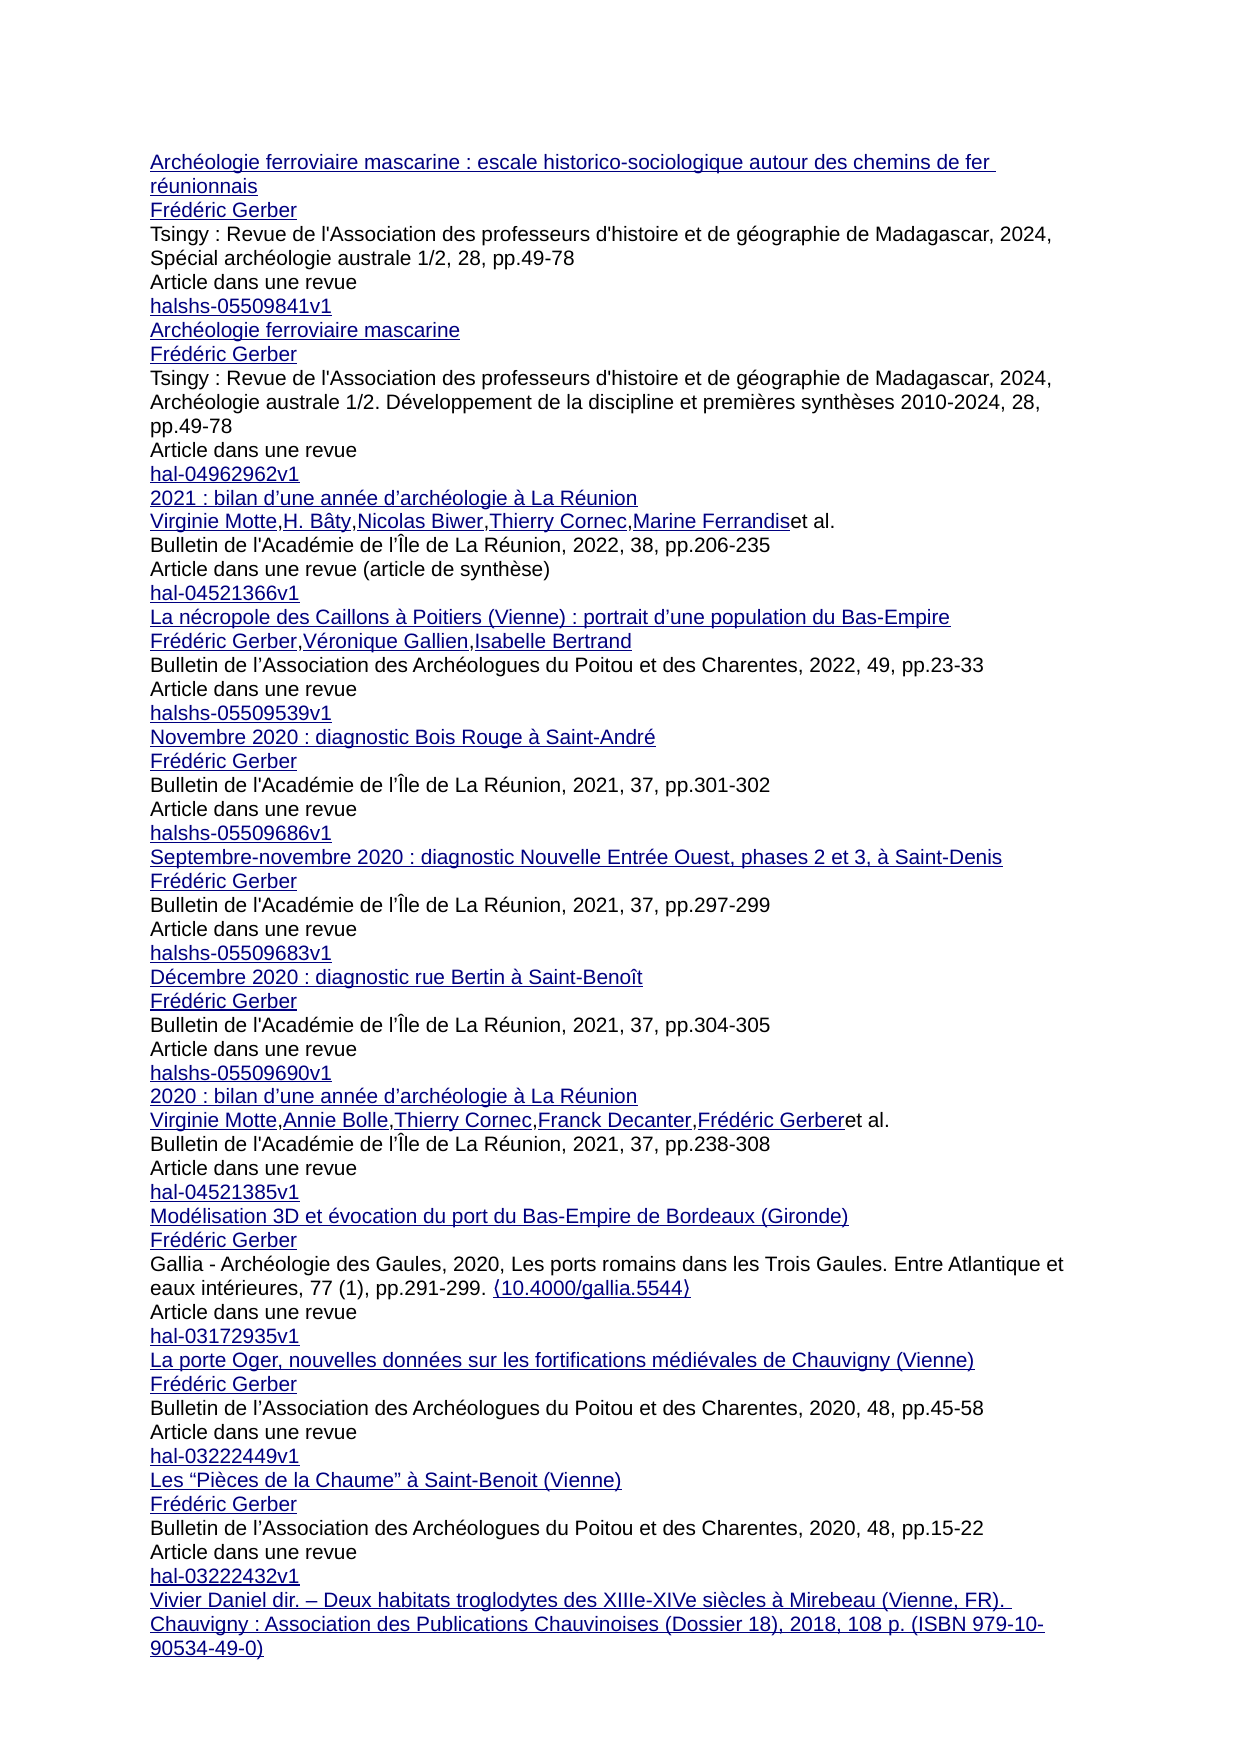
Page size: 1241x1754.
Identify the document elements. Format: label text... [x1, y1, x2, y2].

table_cell Les “Pièces de la Chaume” à Saint-Benoit (Vienne) Frédéric Gerber Bulletin de l’Association des Archéologues du Poitou et des Charentes, 2020, 48, pp.15-22 Article dans une revue hal-03222432v1 [150, 1468, 1090, 1587]
table_cell Novembre 2020 : diagnostic Bois Rouge à Saint-André Frédéric Gerber Bulletin de l'Académie de l’Île de La Réunion, 2021, 37, pp.301-302 Article dans une revue halshs-05509686v1 [150, 725, 1090, 845]
table_cell Archéologie ferroviaire mascarine : escale historico-sociologique autour des chemins de fer réunionnais Frédéric Gerber Tsingy : Revue de l'Association des professeurs d'histoire et de géographie de Madagascar, 2024, Spécial archéologie australe 1/2, 28, pp.49-78 Article dans une revue halshs-05509841v1 [150, 150, 1090, 318]
table_cell La porte Oger, nouvelles données sur les fortifications médiévales de Chauvigny (Vienne) Frédéric Gerber Bulletin de l’Association des Archéologues du Poitou et des Charentes, 2020, 48, pp.45-58 Article dans une revue hal-03222449v1 [150, 1348, 1090, 1468]
table_cell Vivier Daniel dir. – Deux habitats troglodytes des XIIIe-XIVe siècles à Mirebeau (Vienne, FR). Chauvigny : Association des Publications Chauvinoises (Dossier 18), 2018, 108 p. (ISBN 979-10-90534-49-0) [150, 1588, 1090, 1659]
table_cell 2021 : bilan d’une année d’archéologie à La Réunion Virginie Motte,H. Bâty,Nicolas Biwer,Thierry Cornec,Marine Ferrandiset al. Bulletin de l'Académie de l’Île de La Réunion, 2022, 38, pp.206-235 Article dans une revue (article de synthèse) hal-04521366v1 [150, 485, 1090, 605]
table_cell 2020 : bilan d’une année d’archéologie à La Réunion Virginie Motte,Annie Bolle,Thierry Cornec,Franck Decanter,Frédéric Gerberet al. Bulletin de l'Académie de l’Île de La Réunion, 2021, 37, pp.238-308 Article dans une revue hal-04521385v1 [150, 1084, 1090, 1204]
table_cell La nécropole des Caillons à Poitiers (Vienne) : portrait d’une population du Bas-Empire Frédéric Gerber,Véronique Gallien,Isabelle Bertrand Bulletin de l’Association des Archéologues du Poitou et des Charentes, 2022, 49, pp.23-33 Article dans une revue halshs-05509539v1 [150, 605, 1090, 725]
table_cell Décembre 2020 : diagnostic rue Bertin à Saint-Benoît Frédéric Gerber Bulletin de l'Académie de l’Île de La Réunion, 2021, 37, pp.304-305 Article dans une revue halshs-05509690v1 [150, 965, 1090, 1084]
table_cell Septembre-novembre 2020 : diagnostic Nouvelle Entrée Ouest, phases 2 et 3, à Saint-Denis Frédéric Gerber Bulletin de l'Académie de l’Île de La Réunion, 2021, 37, pp.297-299 Article dans une revue halshs-05509683v1 [150, 845, 1090, 964]
table_cell Modélisation 3D et évocation du port du Bas-Empire de Bordeaux (Gironde) Frédéric Gerber Gallia - Archéologie des Gaules, 2020, Les ports romains dans les Trois Gaules. Entre Atlantique et eaux intérieures, 77 (1), pp.291-299. ⟨10.4000/gallia.5544⟩ Article dans une revue hal-03172935v1 [150, 1204, 1090, 1348]
table_cell Archéologie ferroviaire mascarine Frédéric Gerber Tsingy : Revue de l'Association des professeurs d'histoire et de géographie de Madagascar, 2024, Archéologie australe 1/2. Développement de la discipline et premières synthèses 2010-2024, 28, pp.49-78 Article dans une revue hal-04962962v1 [150, 318, 1090, 485]
